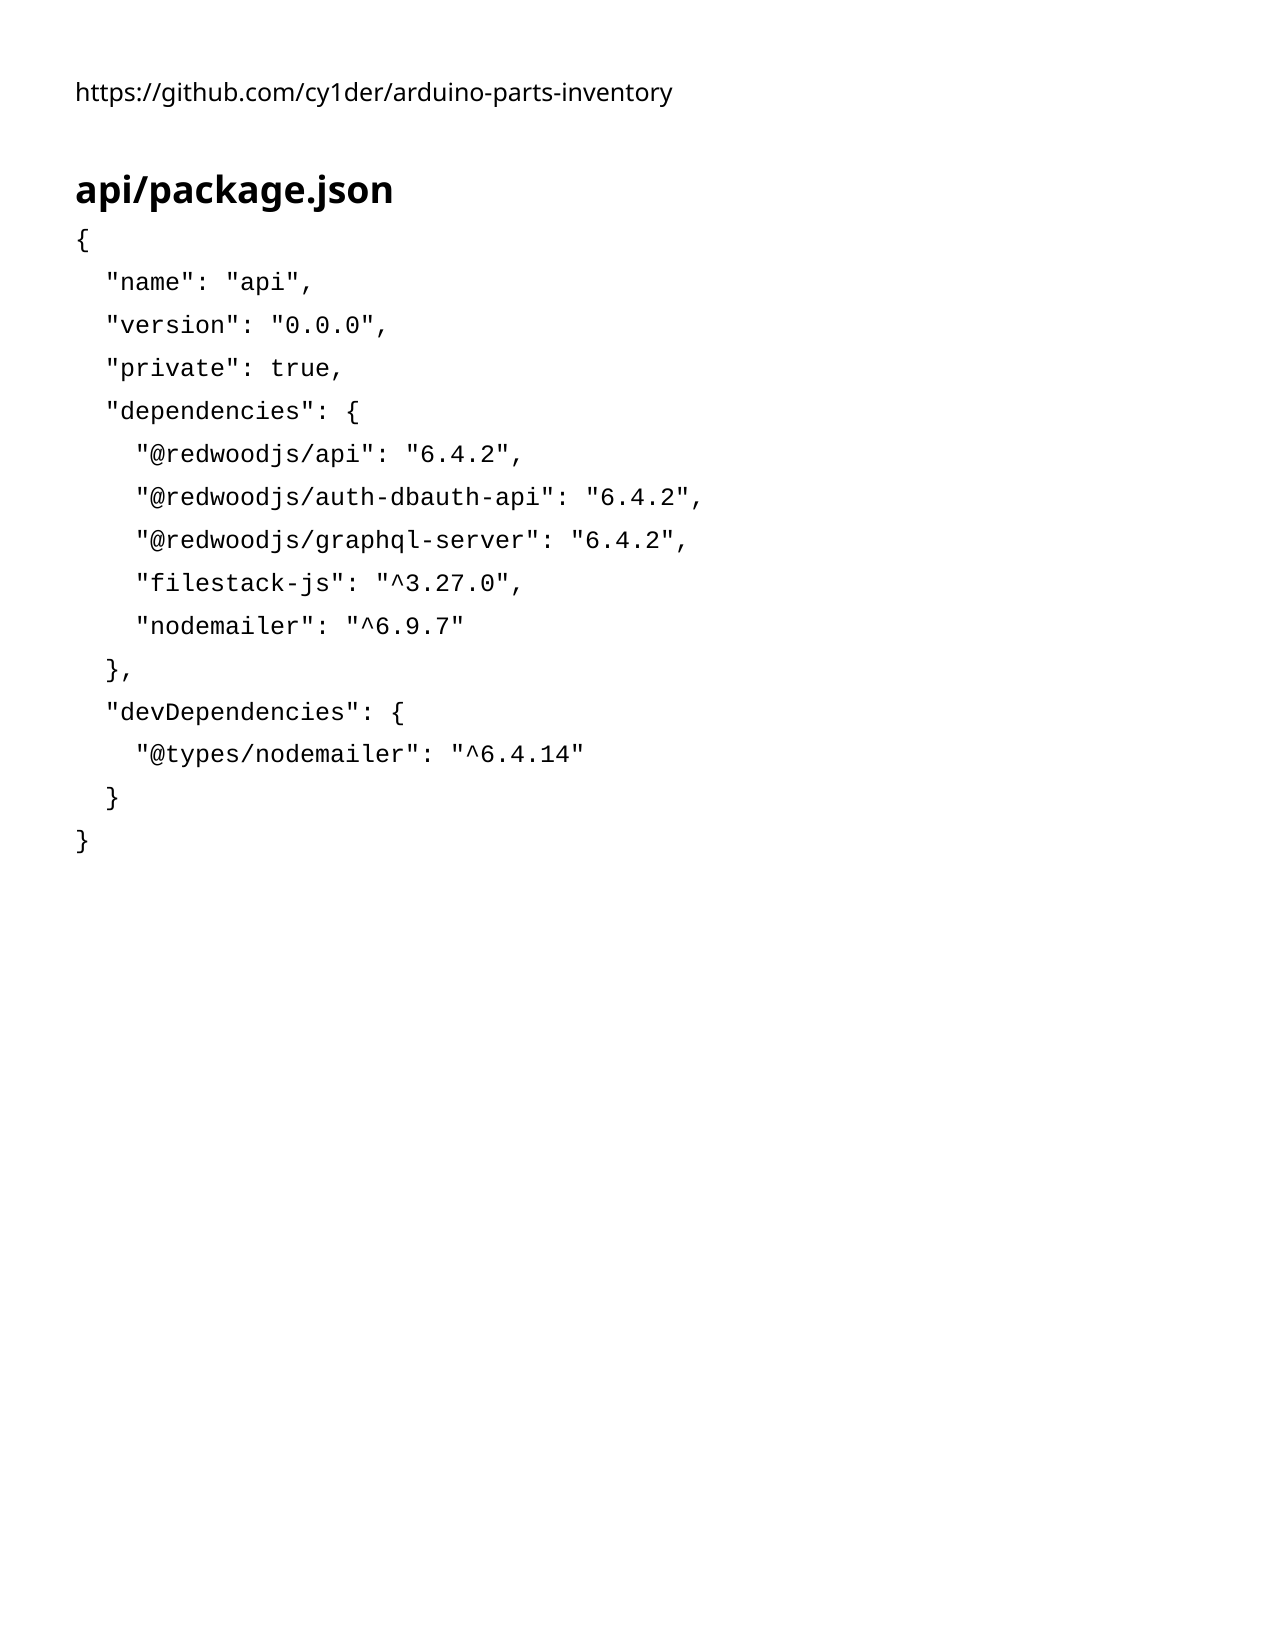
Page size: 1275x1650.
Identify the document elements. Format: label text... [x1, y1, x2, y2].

text "@redwoodjs/graphql-server": "6.4.2", [75, 527, 1200, 556]
text "name": "api", [75, 270, 1200, 298]
text "@redwoodjs/auth-dbauth-api": "6.4.2", [75, 484, 1200, 513]
text } [75, 785, 1200, 813]
text { [75, 227, 1200, 255]
text "@redwoodjs/api": "6.4.2", [75, 442, 1200, 470]
text }, [75, 656, 1200, 684]
text "version": "0.0.0", [75, 313, 1200, 341]
text } [75, 828, 1200, 856]
text "devDependencies": { [75, 699, 1200, 727]
text "nodemailer": "^6.9.7" [75, 613, 1200, 642]
subtitle api/package.json [75, 163, 1200, 214]
text "private": true, [75, 356, 1200, 384]
text "dependencies": { [75, 399, 1200, 427]
text "@types/nodemailer": "^6.4.14" [75, 742, 1200, 770]
text "filestack-js": "^3.27.0", [75, 570, 1200, 599]
